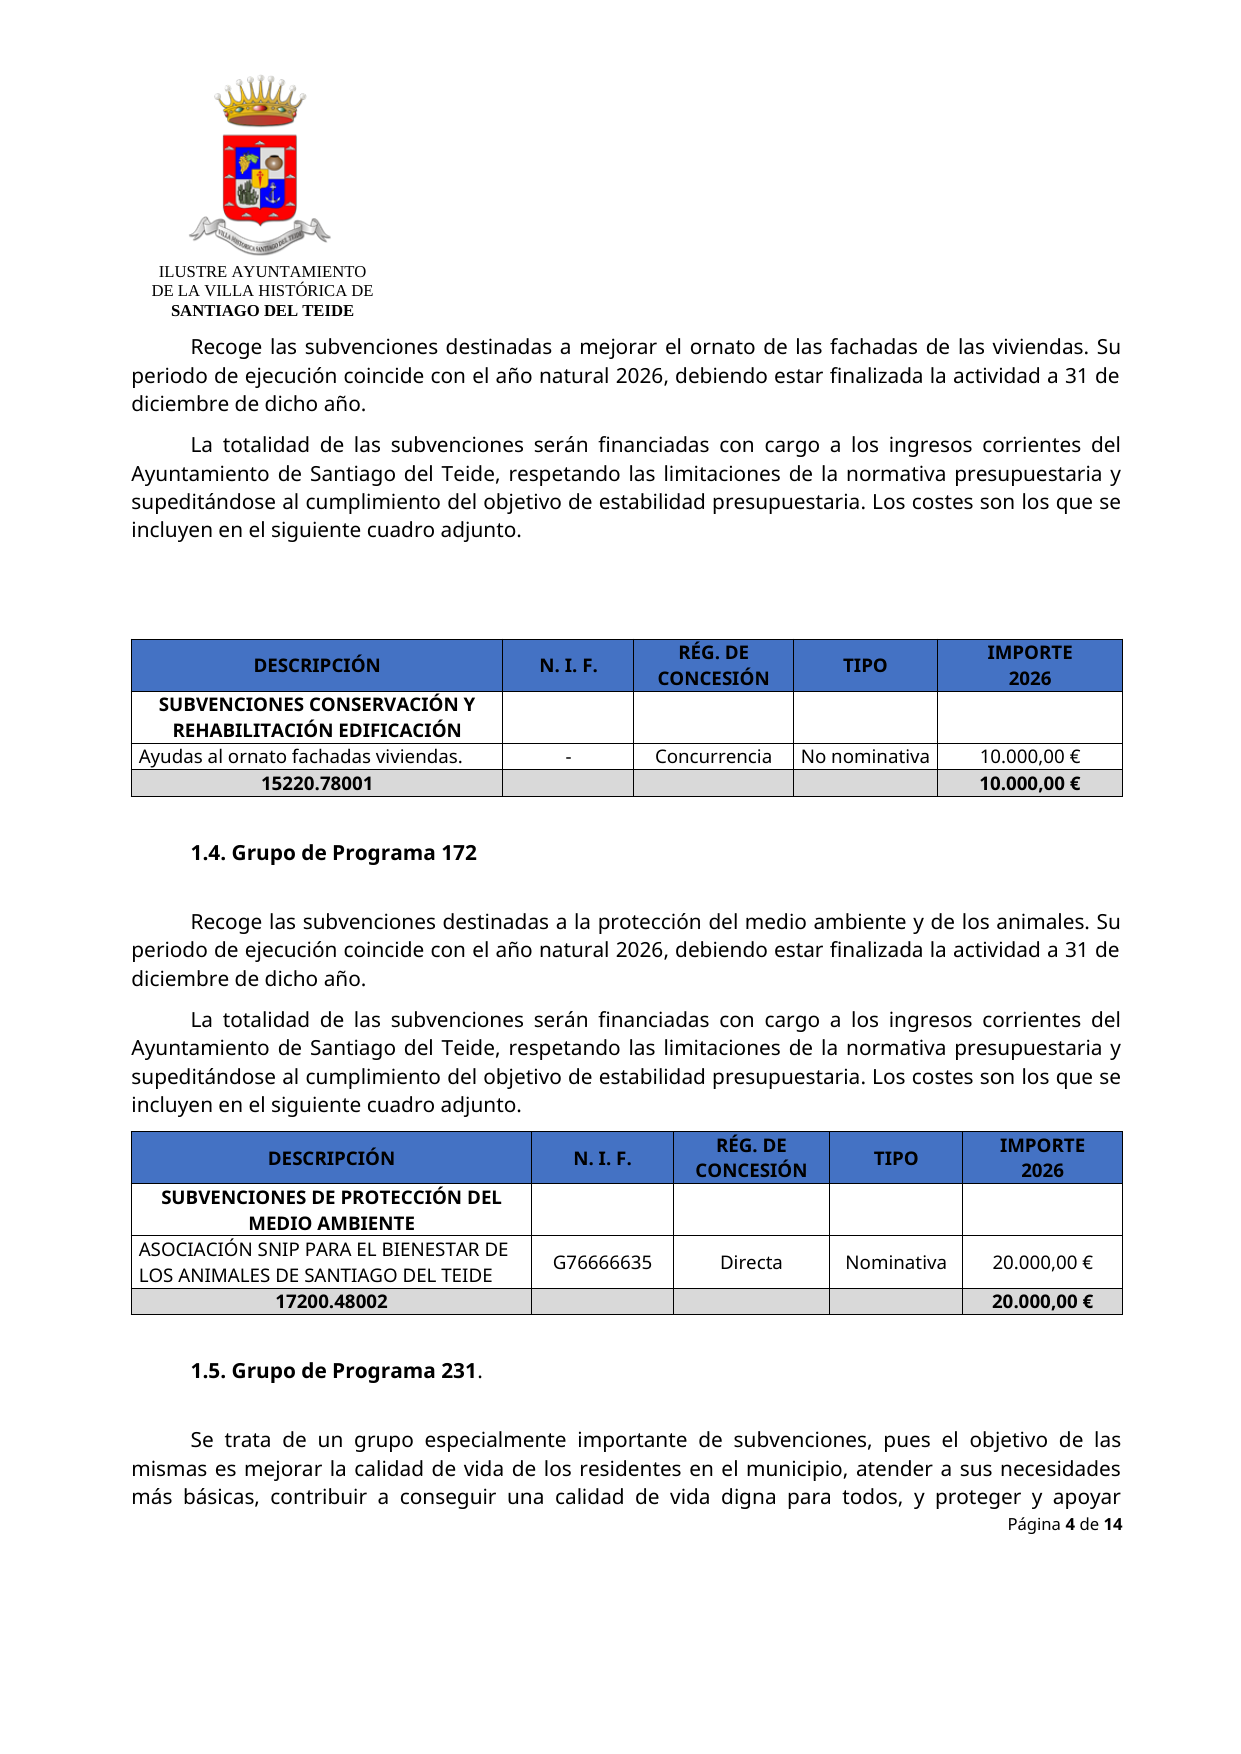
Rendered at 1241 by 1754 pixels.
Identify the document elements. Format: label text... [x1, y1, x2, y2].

table_cell 20.000,00 € [963, 1289, 1122, 1314]
text Se trata de un grupo especialmente importante de subvenciones, pues el objetivo de las mismas es mejorar la calidad de vida de los residentes en el municipio, atender a sus necesidades más básicas, contribuir a conseguir una calidad de vida digna para todos, y proteger y apoyar [131, 1425, 1122, 1511]
table_cell [674, 1289, 829, 1314]
table_cell 10.000,00 € [938, 770, 1122, 796]
table_cell [634, 692, 793, 743]
table_header N. I. F. [503, 640, 633, 691]
table_cell G76666635 [532, 1236, 673, 1287]
table_header RÉG. DE concesión [634, 640, 793, 691]
table_header IMPORTE 2026 [963, 1132, 1122, 1183]
table_cell [503, 770, 633, 796]
table_header DESCRIPCIÓN [132, 640, 502, 691]
table_cell Nominativa [830, 1236, 962, 1287]
text Recoge las subvenciones destinadas a mejorar el ornato de las fachadas de las viviendas. Su periodo de ejecución coincide con el año natural 2026, debiendo estar finalizada la actividad a 31 de diciembre de dicho año. [131, 332, 1122, 418]
table_cell [938, 692, 1122, 743]
table_cell Ayudas al ornato fachadas viviendas. [132, 744, 502, 769]
table_header RÉG. DE concesión [674, 1132, 829, 1183]
table_cell SUBVENCIONES CONSERVACIÓN Y REHABILITACIÓN EDIFICACIÓN [132, 692, 502, 743]
table_cell 20.000,00 € [963, 1236, 1122, 1287]
text Recoge las subvenciones destinadas a la protección del medio ambiente y de los animales. Su periodo de ejecución coincide con el año natural 2026, debiendo estar finalizada la actividad a 31 de diciembre de dicho año. [131, 907, 1122, 992]
table_cell 15220.78001 [132, 770, 502, 796]
text La totalidad de las subvenciones serán financiadas con cargo a los ingresos corrientes del Ayuntamiento de Santiago del Teide, respetando las limitaciones de la normativa presupuestaria y supeditándose al cumplimiento del objetivo de estabilidad presupuestaria. Los costes son los que se incluyen en el siguiente cuadro adjunto. [131, 430, 1122, 544]
table_header DESCRIPCIÓN [132, 1132, 531, 1183]
table_cell SUBVENCIONES DE PROTECCIÓN DEL MEDIO AMBIENTE [132, 1184, 531, 1235]
table_cell [532, 1289, 673, 1314]
text 1.4. Grupo de Programa 172 [131, 838, 1122, 866]
table_cell Directa [674, 1236, 829, 1287]
table_cell [830, 1184, 962, 1235]
table_cell [674, 1184, 829, 1235]
table_cell [794, 770, 937, 796]
table_cell [963, 1184, 1122, 1235]
text 1.5. Grupo de Programa 231. [131, 1356, 1122, 1384]
table_header tipo [794, 640, 937, 691]
table_cell [830, 1289, 962, 1314]
table_cell - [503, 744, 633, 769]
table_cell Concurrencia [634, 744, 793, 769]
table_cell [794, 692, 937, 743]
table_cell [503, 692, 633, 743]
table_cell 17200.48002 [132, 1289, 531, 1314]
table_cell [532, 1184, 673, 1235]
table_header IMPORTE 2026 [938, 640, 1122, 691]
table_header TIPO [830, 1132, 962, 1183]
table_header N. I. F. [532, 1132, 673, 1183]
table_cell 10.000,00 € [938, 744, 1122, 769]
table_cell ASOCIACIÓN SNIP PARA EL BIENESTAR DE LOS ANIMALES DE SANTIAGO DEL TEIDE [132, 1236, 531, 1287]
table_cell [634, 770, 793, 796]
table_cell No nominativa [794, 744, 937, 769]
text La totalidad de las subvenciones serán financiadas con cargo a los ingresos corrientes del Ayuntamiento de Santiago del Teide, respetando las limitaciones de la normativa presupuestaria y supeditándose al cumplimiento del objetivo de estabilidad presupuestaria. Los costes son los que se incluyen en el siguiente cuadro adjunto. [131, 1005, 1122, 1119]
